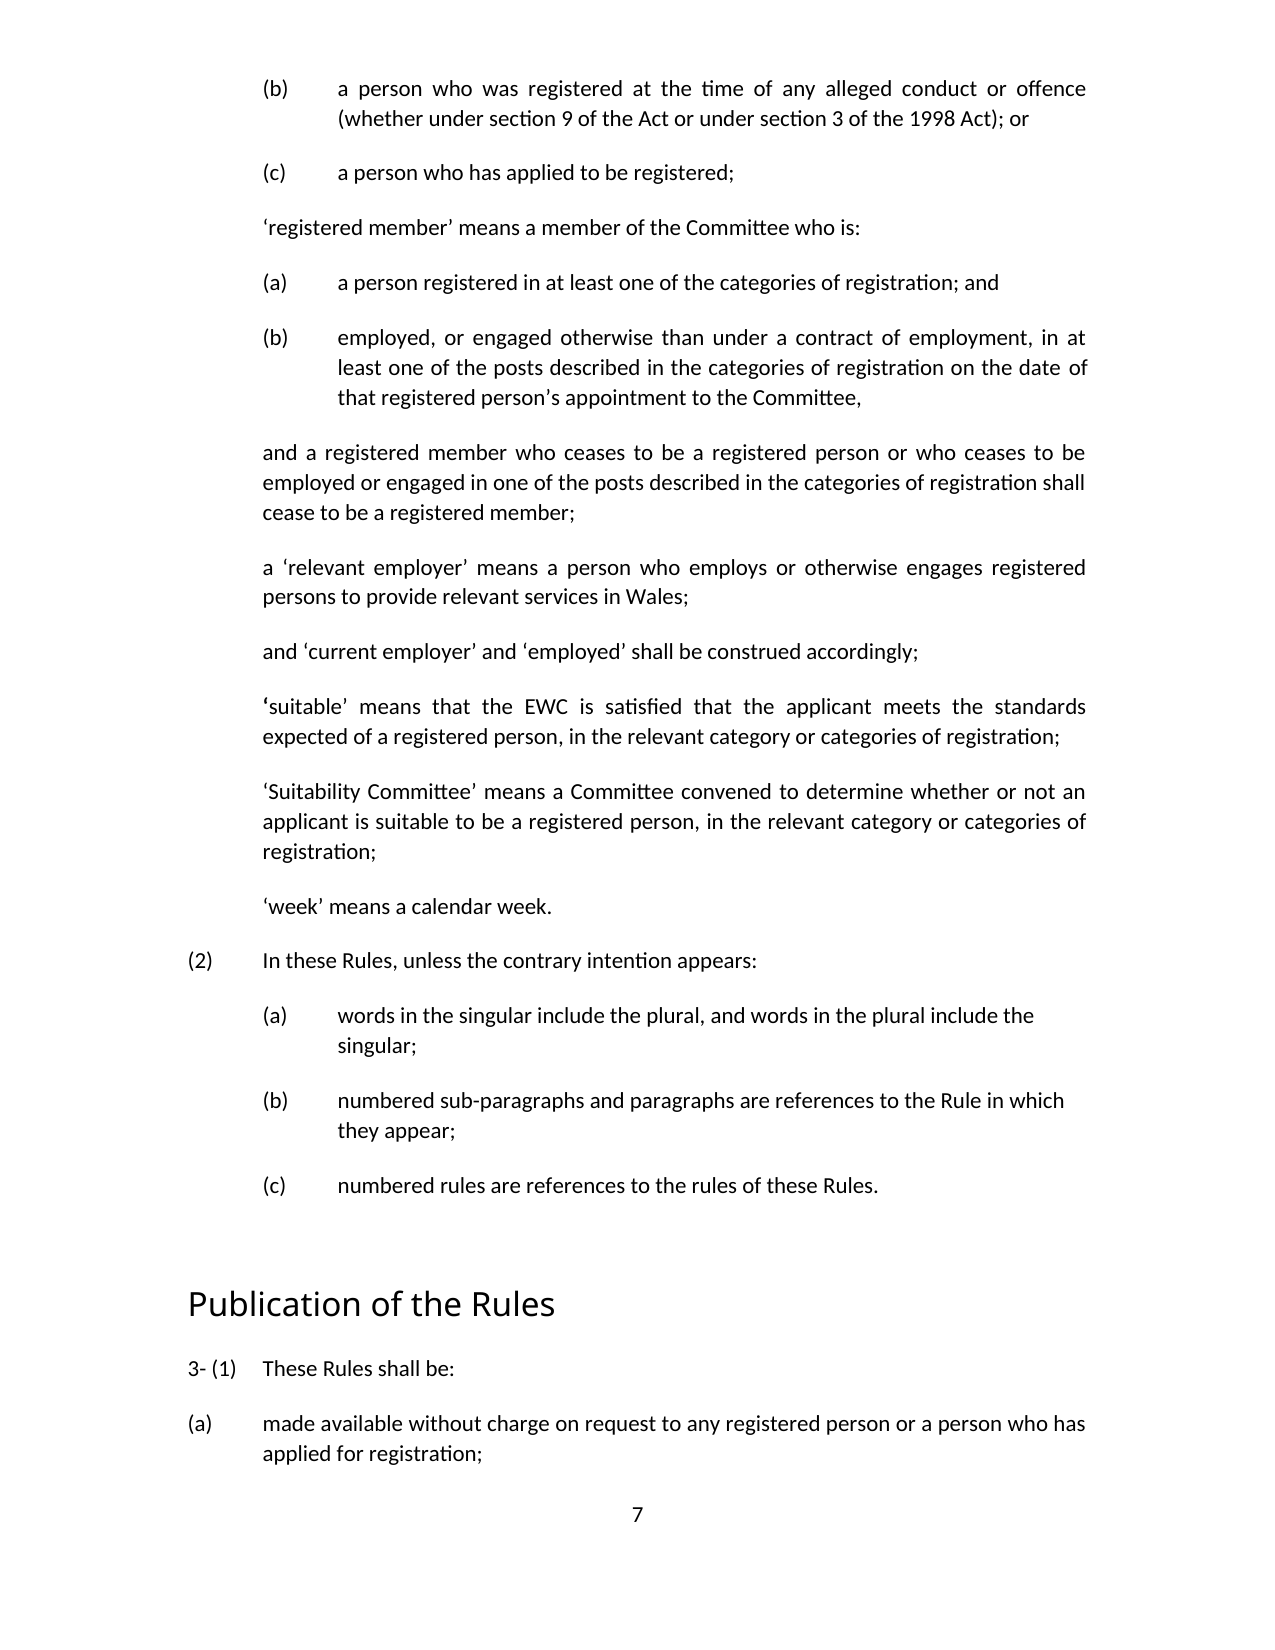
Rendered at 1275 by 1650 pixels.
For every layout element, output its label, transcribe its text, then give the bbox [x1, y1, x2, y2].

text a ‘relevant employer’ means a person who employs or otherwise engages registered persons to provide relevant services in Wales; [262, 553, 1087, 611]
text (2) In these Rules, unless the contrary intention appears: [187, 947, 1087, 975]
text (b) a person who was registered at the time of any alleged conduct or offence (whether under section 9 of the Act or under section 3 of the 1998 Act); or [262, 74, 1087, 132]
text (a) a person registered in at least one of the categories of registration; and [262, 268, 1087, 296]
text ‘suitable’ means that the EWC is satisfied that the applicant meets the standards expected of a registered person, in the relevant category or categories of registration; [262, 692, 1087, 750]
text and a registered member who ceases to be a registered person or who ceases to be employed or engaged in one of the posts described in the categories of registration shall cease to be a registered member; [262, 438, 1087, 526]
text 3- (1) These Rules shall be: [187, 1354, 1087, 1382]
text (b) employed, or engaged otherwise than under a contract of employment, in at least one of the posts described in the categories of registration on the date of that registered person’s appointment to the Committee, [262, 323, 1087, 411]
text (b) numbered sub-paragraphs and paragraphs are references to the Rule in which they appear; [262, 1086, 1087, 1144]
text ‘Suitability Committee’ means a Committee convened to determine whether or not an applicant is suitable to be a registered person, in the relevant category or categories of registration; [262, 777, 1087, 865]
text (c) numbered rules are references to the rules of these Rules. [262, 1171, 1087, 1199]
text (a) made available without charge on request to any registered person or a person who has applied for registration; [187, 1409, 1087, 1467]
text ‘registered member’ means a member of the Committee who is: [262, 213, 1087, 241]
subtitle Publication of the Rules [187, 1281, 1087, 1326]
text (c) a person who has applied to be registered; [262, 158, 1087, 187]
text and ‘current employer’ and ‘employed’ shall be construed accordingly; [187, 637, 1087, 665]
text ‘week’ means a calendar week. [187, 892, 1087, 920]
text (a) words in the singular include the plural, and words in the plural include the singular; [262, 1002, 1087, 1059]
